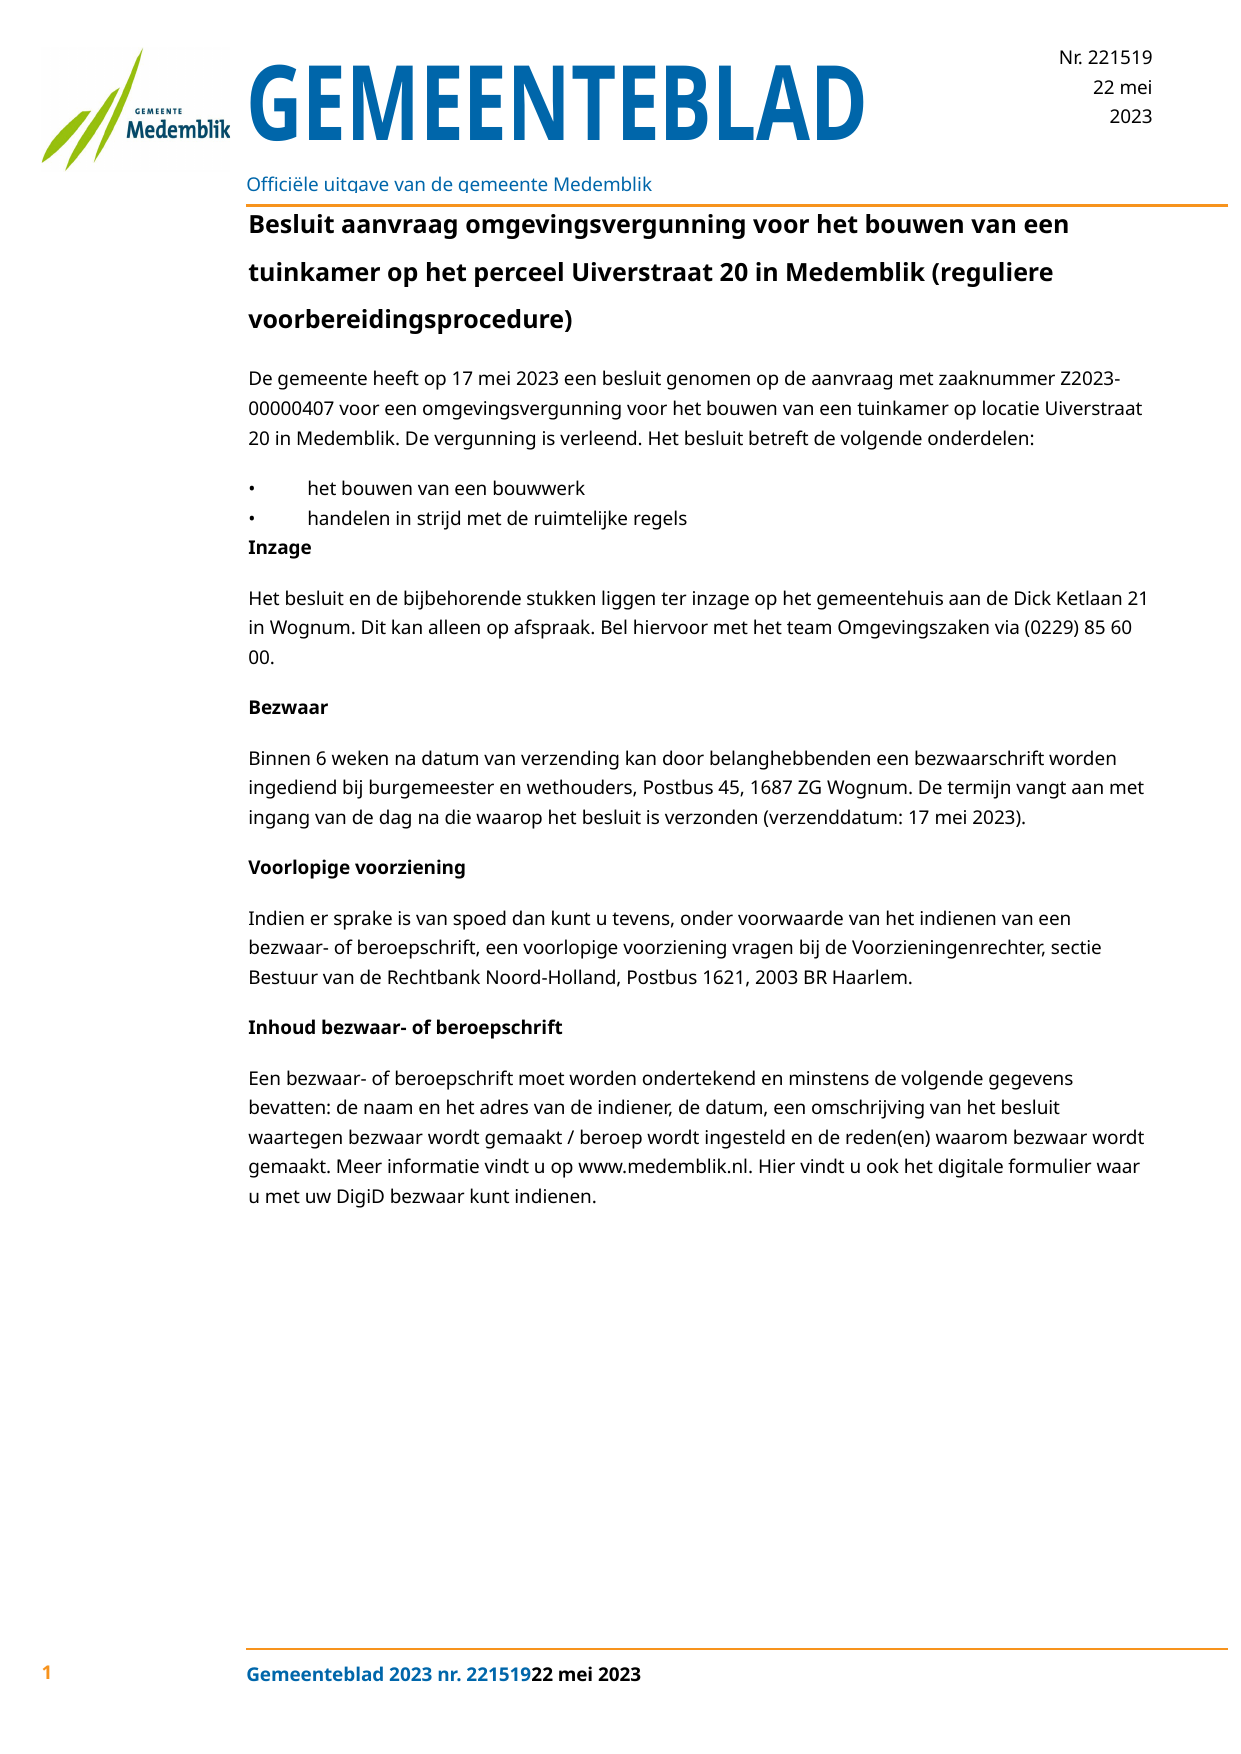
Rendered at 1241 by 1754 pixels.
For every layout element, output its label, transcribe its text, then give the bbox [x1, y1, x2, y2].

picture [41, 47, 231, 172]
text Besluit aanvraag omgevingsvergunning voor het bouwen van een tuinkamer op het perceel Uiverstraat 20 in Medemblik (reguliere voorbereidingsprocedure) [248, 207, 1152, 336]
text Bezwaar [248, 694, 1152, 720]
text Binnen 6 weken na datum van verzending kan door belanghebbenden een bezwaarschrift worden ingediend bij burgemeester en wethouders, Postbus 45, 1687 ZG Wognum. De termijn vangt aan met ingang van de dag na die waarop het besluit is verzonden (verzenddatum: 17 mei 2023). [248, 745, 1152, 829]
text Indien er sprake is van spoed dan kunt u tevens, onder voorwaarde van het indienen van een bezwaar- of beroepschrift, een voorlopige voorziening vragen bij de Voorzieningenrechter, sectie Bestuur van de Rechtbank Noord-Holland, Postbus 1621, 2003 BR Haarlem. [248, 905, 1152, 989]
text Een bezwaar- of beroepschrift moet worden ondertekend en minstens de volgende gegevens bevatten: de naam en het adres van de indiener, de datum, een omschrijving van het besluit waartegen bezwaar wordt gemaakt / beroep wordt ingesteld en de reden(en) waarom bezwaar wordt gemaakt. Meer informatie vindt u op www.medemblik.nl. Hier vindt u ook het digitale formulier waar u met uw DigiD bezwaar kunt indienen. [248, 1065, 1152, 1209]
text Voorlopige voorziening [248, 854, 1152, 880]
list het bouwen van een bouwwerk [248, 475, 1152, 501]
text De gemeente heeft op 17 mei 2023 een besluit genomen op de aanvraag met zaaknummer Z2023-00000407 voor een omgevingsvergunning voor het bouwen van een tuinkamer op locatie Uiverstraat 20 in Medemblik. De vergunning is verleend. Het besluit betreft de volgende onderdelen: [248, 366, 1152, 450]
text Het besluit en de bijbehorende stukken liggen ter inzage op het gemeentehuis aan de Dick Ketlaan 21 in Wognum. Dit kan alleen op afspraak. Bel hiervoor met het team Omgevingszaken via (0229) 85 60 00. [248, 585, 1152, 669]
list handelen in strijd met de ruimtelijke regels [248, 505, 1152, 530]
text Inzage [248, 534, 1152, 560]
text Inhoud bezwaar- of beroepschrift [248, 1014, 1152, 1040]
